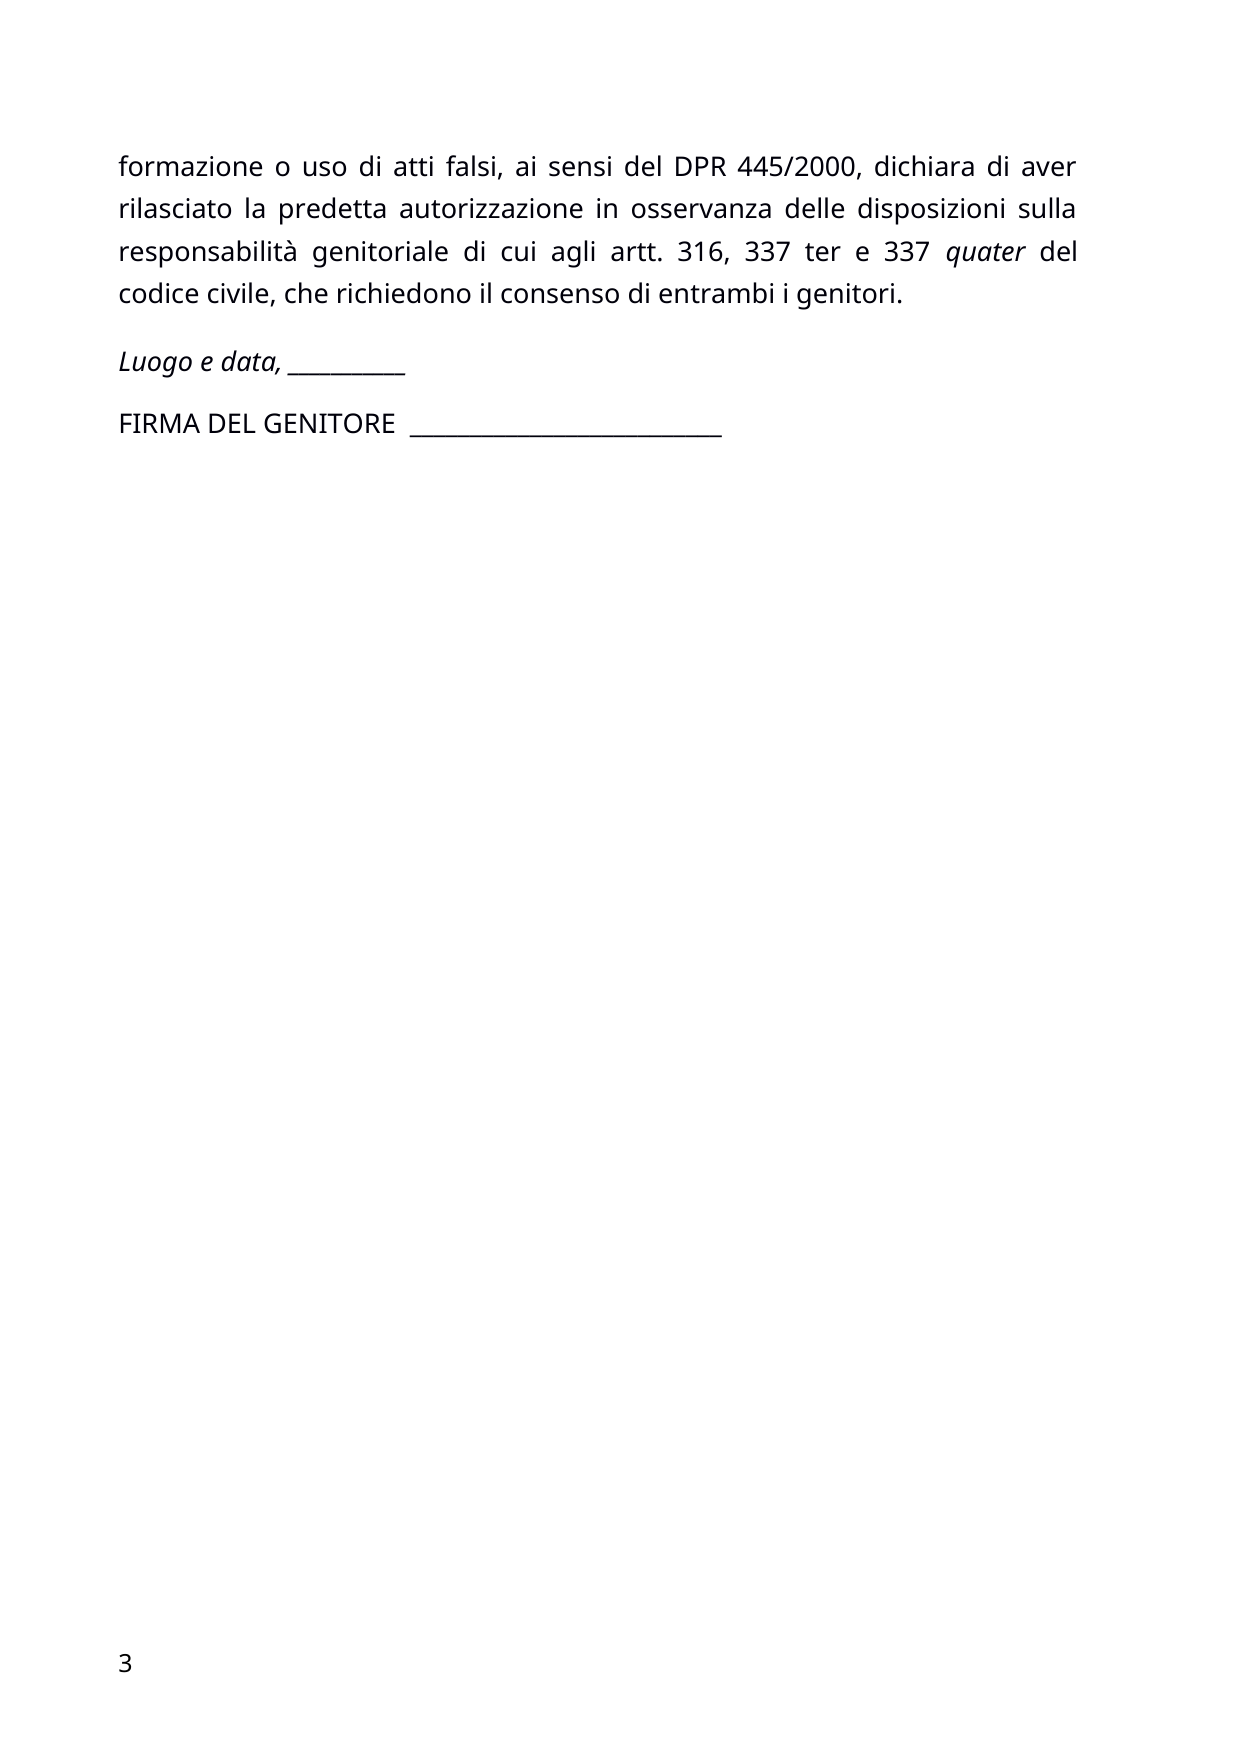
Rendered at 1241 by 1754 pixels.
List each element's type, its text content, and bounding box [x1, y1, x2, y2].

text Luogo e data, ___________ [118, 342, 1122, 379]
subtitle formazione o uso di atti falsi, ai sensi del DPR 445/2000, dichiara di aver rilasciato la predetta autorizzazione in osservanza delle disposizioni sulla responsabilità genitoriale di cui agli artt. 316, 337 ter e 337 quater del codice civile, che richiedono il consenso di entrambi i genitori. [118, 148, 1078, 312]
text FIRMA DEL GENITORE __________________________ [118, 404, 1122, 441]
